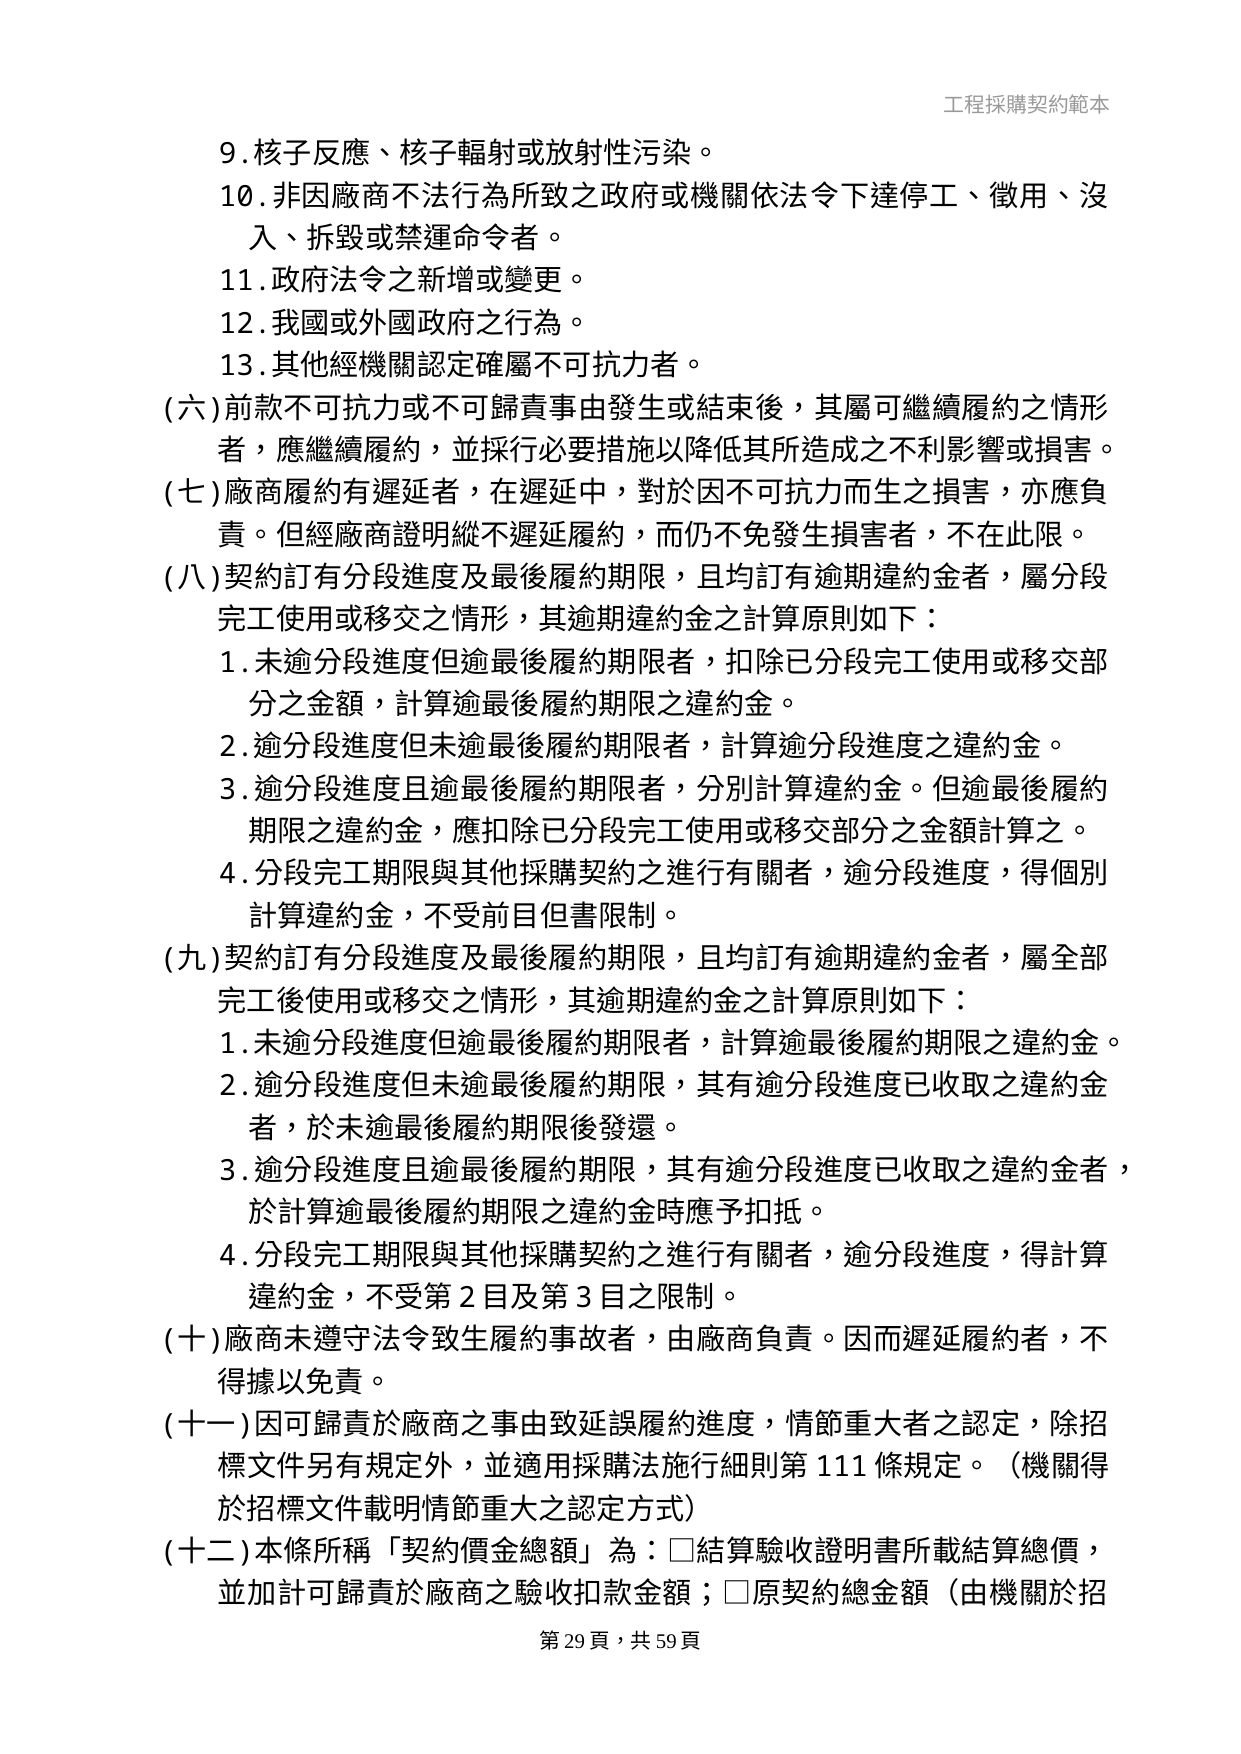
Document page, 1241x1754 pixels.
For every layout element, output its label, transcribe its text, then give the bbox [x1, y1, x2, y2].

text 12.我國或外國政府之行為。 [218, 299, 1110, 342]
text (七)廠商履約有遲延者，在遲延中，對於因不可抗力而生之損害，亦應負責。但經廠商證明縱不遲延履約，而仍不免發生損害者，不在此限。 [159, 469, 1110, 553]
text 2.逾分段進度但未逾最後履約期限者，計算逾分段進度之違約金。 [218, 723, 1110, 765]
text 10.非因廠商不法行為所致之政府或機關依法令下達停工、徵用、沒入、拆毀或禁運命令者。 [218, 172, 1110, 257]
text (十二)本條所稱「契約價金總額」為：□結算驗收證明書所載結算總價，並加計可歸責於廠商之驗收扣款金額；□原契約總金額（由機關於招 [159, 1528, 1110, 1612]
text (九)契約訂有分段進度及最後履約期限，且均訂有逾期違約金者，屬全部完工後使用或移交之情形，其逾期違約金之計算原則如下： [159, 935, 1110, 1019]
text 1.未逾分段進度但逾最後履約期限者，扣除已分段完工使用或移交部分之金額，計算逾最後履約期限之違約金。 [218, 638, 1110, 723]
text 1.未逾分段進度但逾最後履約期限者，計算逾最後履約期限之違約金。 [218, 1019, 1110, 1062]
text 11.政府法令之新增或變更。 [218, 257, 1110, 299]
text (八)契約訂有分段進度及最後履約期限，且均訂有逾期違約金者，屬分段完工使用或移交之情形，其逾期違約金之計算原則如下： [159, 553, 1110, 638]
text 3.逾分段進度且逾最後履約期限，其有逾分段進度已收取之違約金者，於計算逾最後履約期限之違約金時應予扣抵。 [218, 1146, 1110, 1231]
text (十)廠商未遵守法令致生履約事故者，由廠商負責。因而遲延履約者，不得據以免責。 [159, 1316, 1110, 1401]
text 2.逾分段進度但未逾最後履約期限，其有逾分段進度已收取之違約金者，於未逾最後履約期限後發還。 [218, 1062, 1110, 1146]
text 13.其他經機關認定確屬不可抗力者。 [218, 342, 1110, 384]
text 4.分段完工期限與其他採購契約之進行有關者，逾分段進度，得計算違約金，不受第2目及第3目之限制。 [218, 1231, 1110, 1316]
text 3.逾分段進度且逾最後履約期限者，分別計算違約金。但逾最後履約期限之違約金，應扣除已分段完工使用或移交部分之金額計算之。 [218, 765, 1110, 850]
text (六)前款不可抗力或不可歸責事由發生或結束後，其屬可繼續履約之情形者，應繼續履約，並採行必要措施以降低其所造成之不利影響或損害。 [159, 384, 1110, 469]
text 4.分段完工期限與其他採購契約之進行有關者，逾分段進度，得個別計算違約金，不受前目但書限制。 [218, 850, 1110, 935]
text 9.核子反應、核子輻射或放射性污染。 [218, 130, 1110, 172]
text (十一)因可歸責於廠商之事由致延誤履約進度，情節重大者之認定，除招標文件另有規定外，並適用採購法施行細則第111條規定。（機關得於招標文件載明情節重大之認定方式） [159, 1401, 1110, 1528]
